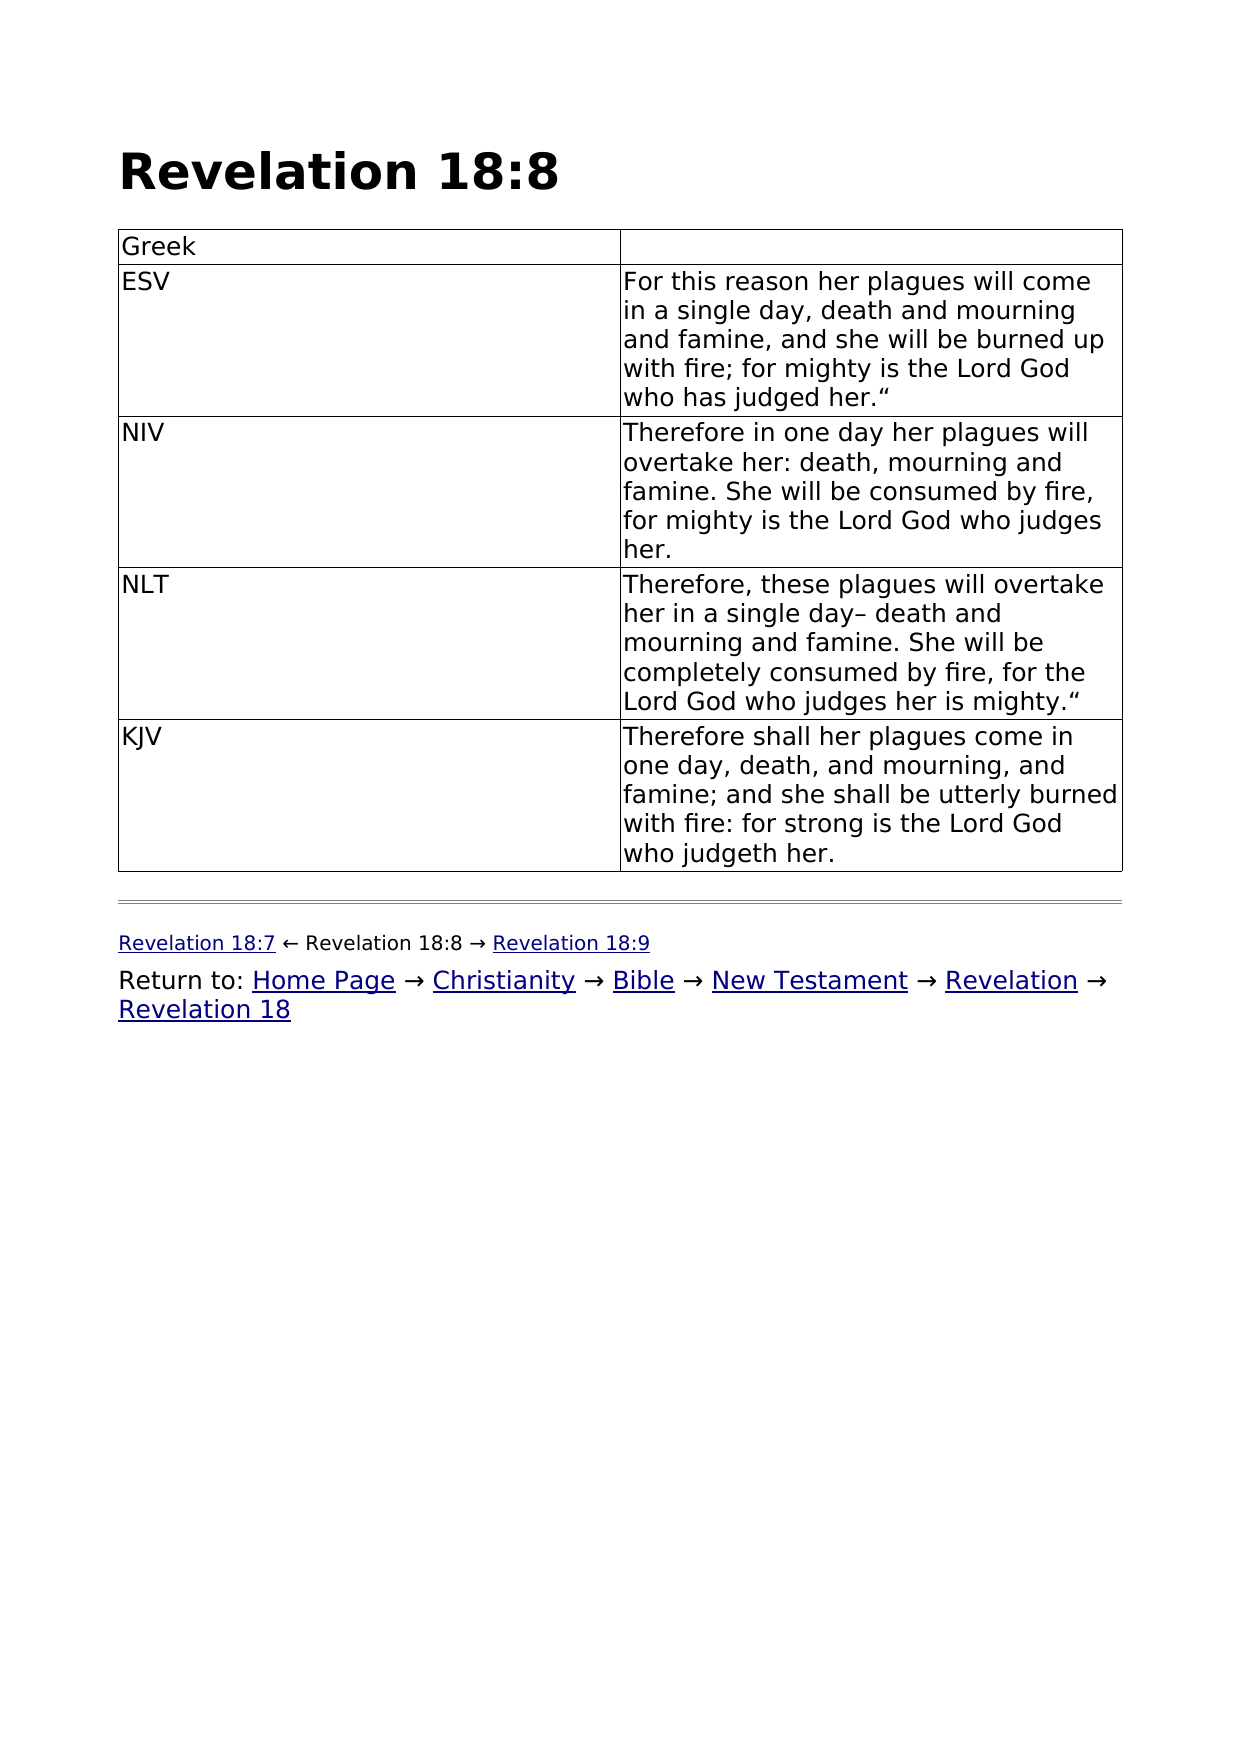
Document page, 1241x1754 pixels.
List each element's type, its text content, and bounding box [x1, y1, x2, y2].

table_header Greek [119, 230, 620, 264]
table_cell For this reason her plagues will come in a single day, death and mourning and famine, and she will be burned up with fire; for mighty is the Lord God who has judged her.“ [621, 265, 1122, 416]
text Revelation 18:7 ← Revelation 18:8 → Revelation 18:9 [118, 932, 1122, 966]
table_cell Therefore in one day her plagues will overtake her: death, mourning and famine. She will be consumed by fire, for mighty is the Lord God who judges her. [621, 417, 1122, 567]
table_cell Therefore shall her plagues come in one day, death, and mourning, and famine; and she shall be utterly burned with fire: for strong is the Lord God who judgeth her. [621, 720, 1122, 871]
table_header [621, 230, 1122, 264]
table_cell NLT [119, 568, 620, 719]
text Return to: Home Page → Christianity → Bible → New Testament → Revelation → Revelation 18 [118, 966, 1122, 1024]
table_cell Therefore, these plagues will overtake her in a single day– death and mourning and famine. She will be completely consumed by fire, for the Lord God who judges her is mighty.“ [621, 568, 1122, 719]
subtitle Revelation 18:8 [118, 143, 1122, 201]
table_cell KJV [119, 720, 620, 871]
table_cell NIV [119, 417, 620, 567]
table_cell ESV [119, 265, 620, 416]
